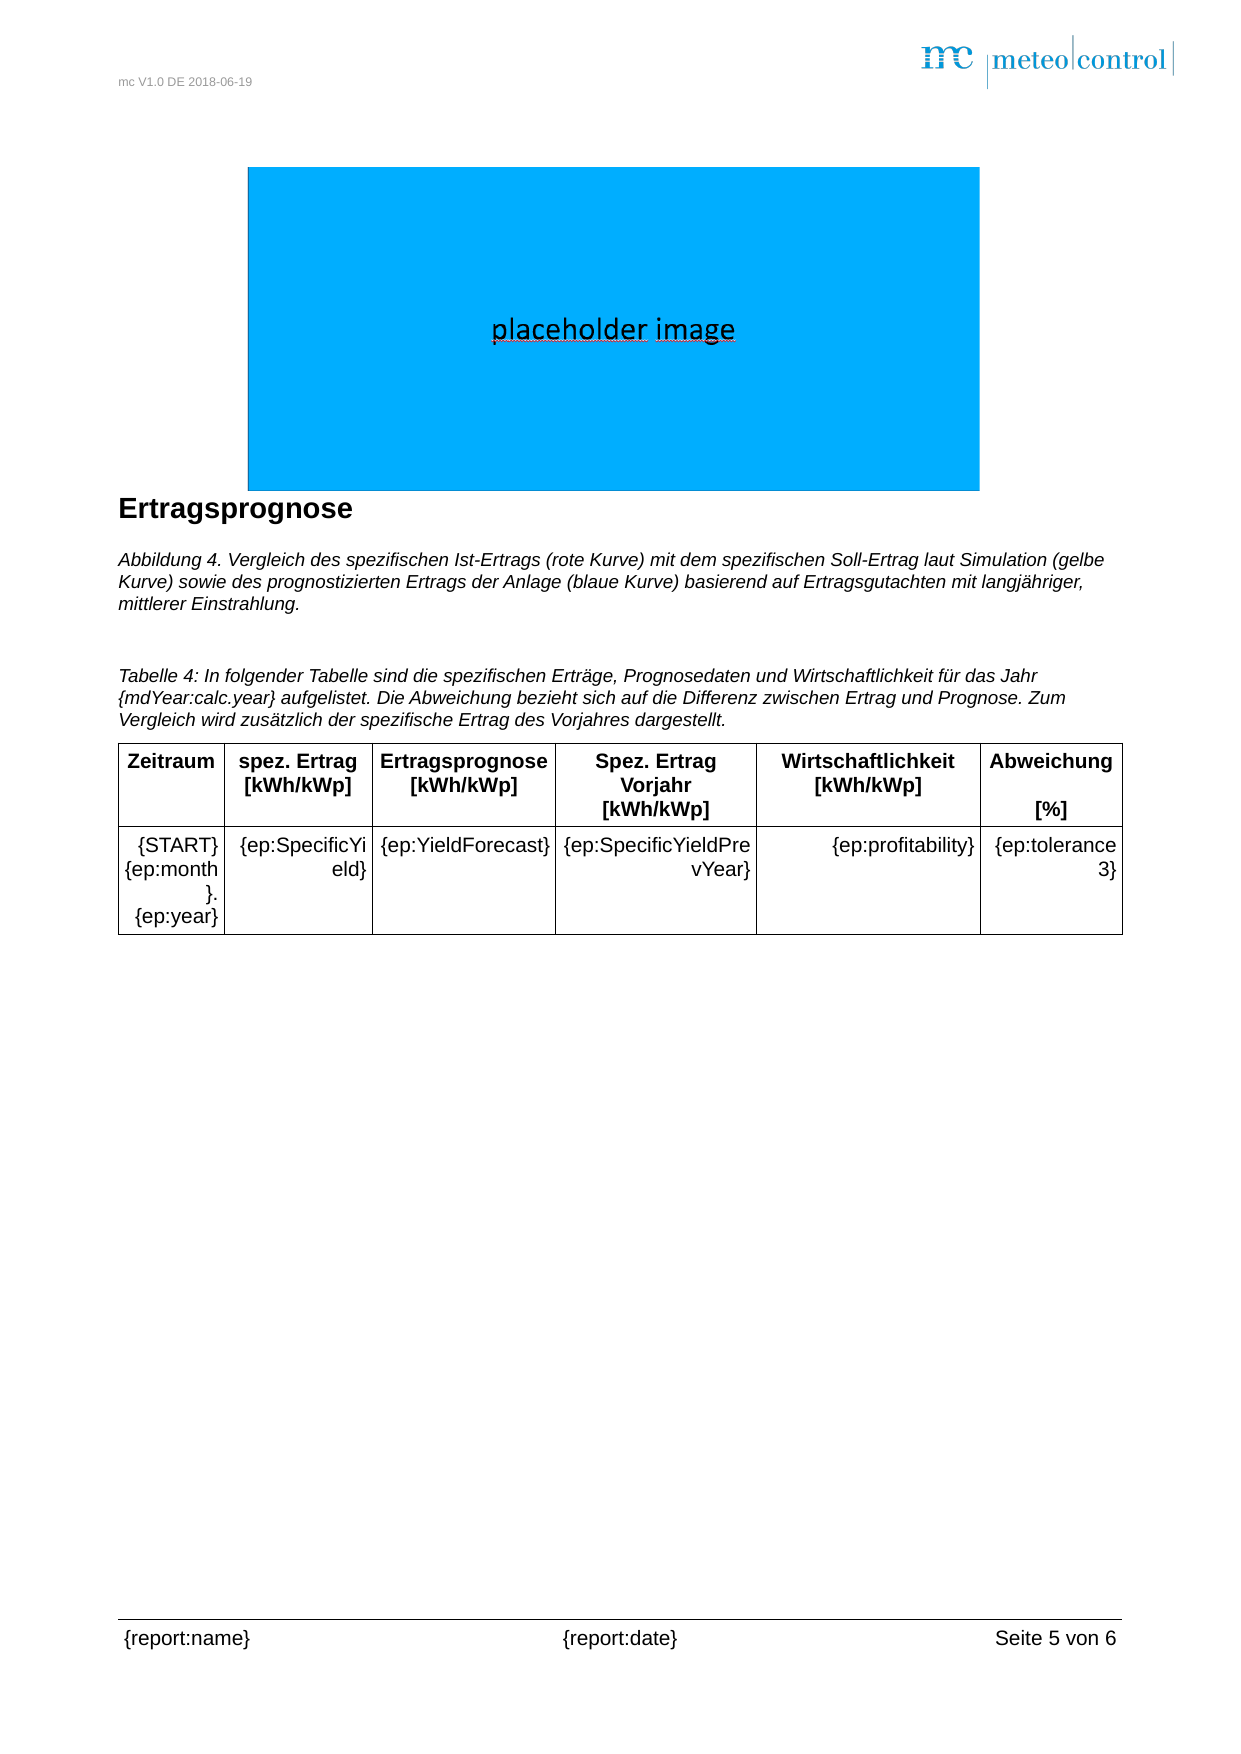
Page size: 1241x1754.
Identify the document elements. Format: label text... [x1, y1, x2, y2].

table_cell {ep:SpecificYield} [225, 827, 372, 934]
table_header Spez. Ertrag Vorjahr [kWh/kWp] [556, 744, 756, 826]
table_cell {ep:profitability} [757, 827, 980, 934]
table_cell {ep:YieldForecast} [373, 827, 555, 934]
text Tabelle 4: In folgender Tabelle sind die spezifischen Erträge, Prognosedaten und Wirtschaftlichkeit für das Jahr {mdYear:calc.year} aufgelistet. Die Abweichung bezieht sich auf die Differenz zwischen Ertrag und Prognose. Zum Vergleich wird zusätzlich der spezifische Ertrag des Vorjahres dargestellt. [118, 665, 1122, 730]
table_cell {ep:SpecificYieldPrevYear} [556, 827, 756, 934]
table_header Zeitraum [119, 744, 224, 826]
table_cell {ep:tolerance3} [981, 827, 1122, 934]
table_header spez. Ertrag [kWh/kWp] [225, 744, 372, 826]
table_header Ertragsprognose [kWh/kWp] [373, 744, 555, 826]
text Abbildung 4. Vergleich des spezifischen Ist-Ertrags (rote Kurve) mit dem spezifischen Soll-Ertrag laut Simulation (gelbe Kurve) sowie des prognostizierten Ertrags der Anlage (blaue Kurve) basierend auf Ertragsgutachten mit langjähriger, mittlerer Einstrahlung. [118, 549, 1122, 614]
table_header Wirtschaftlichkeit [kWh/kWp] [757, 744, 980, 826]
table_cell {START}{ep:month}.{ep:year} [119, 827, 224, 934]
subtitle Ertragsprognose [118, 143, 1122, 524]
table_header Abweichung [%] [981, 744, 1122, 826]
